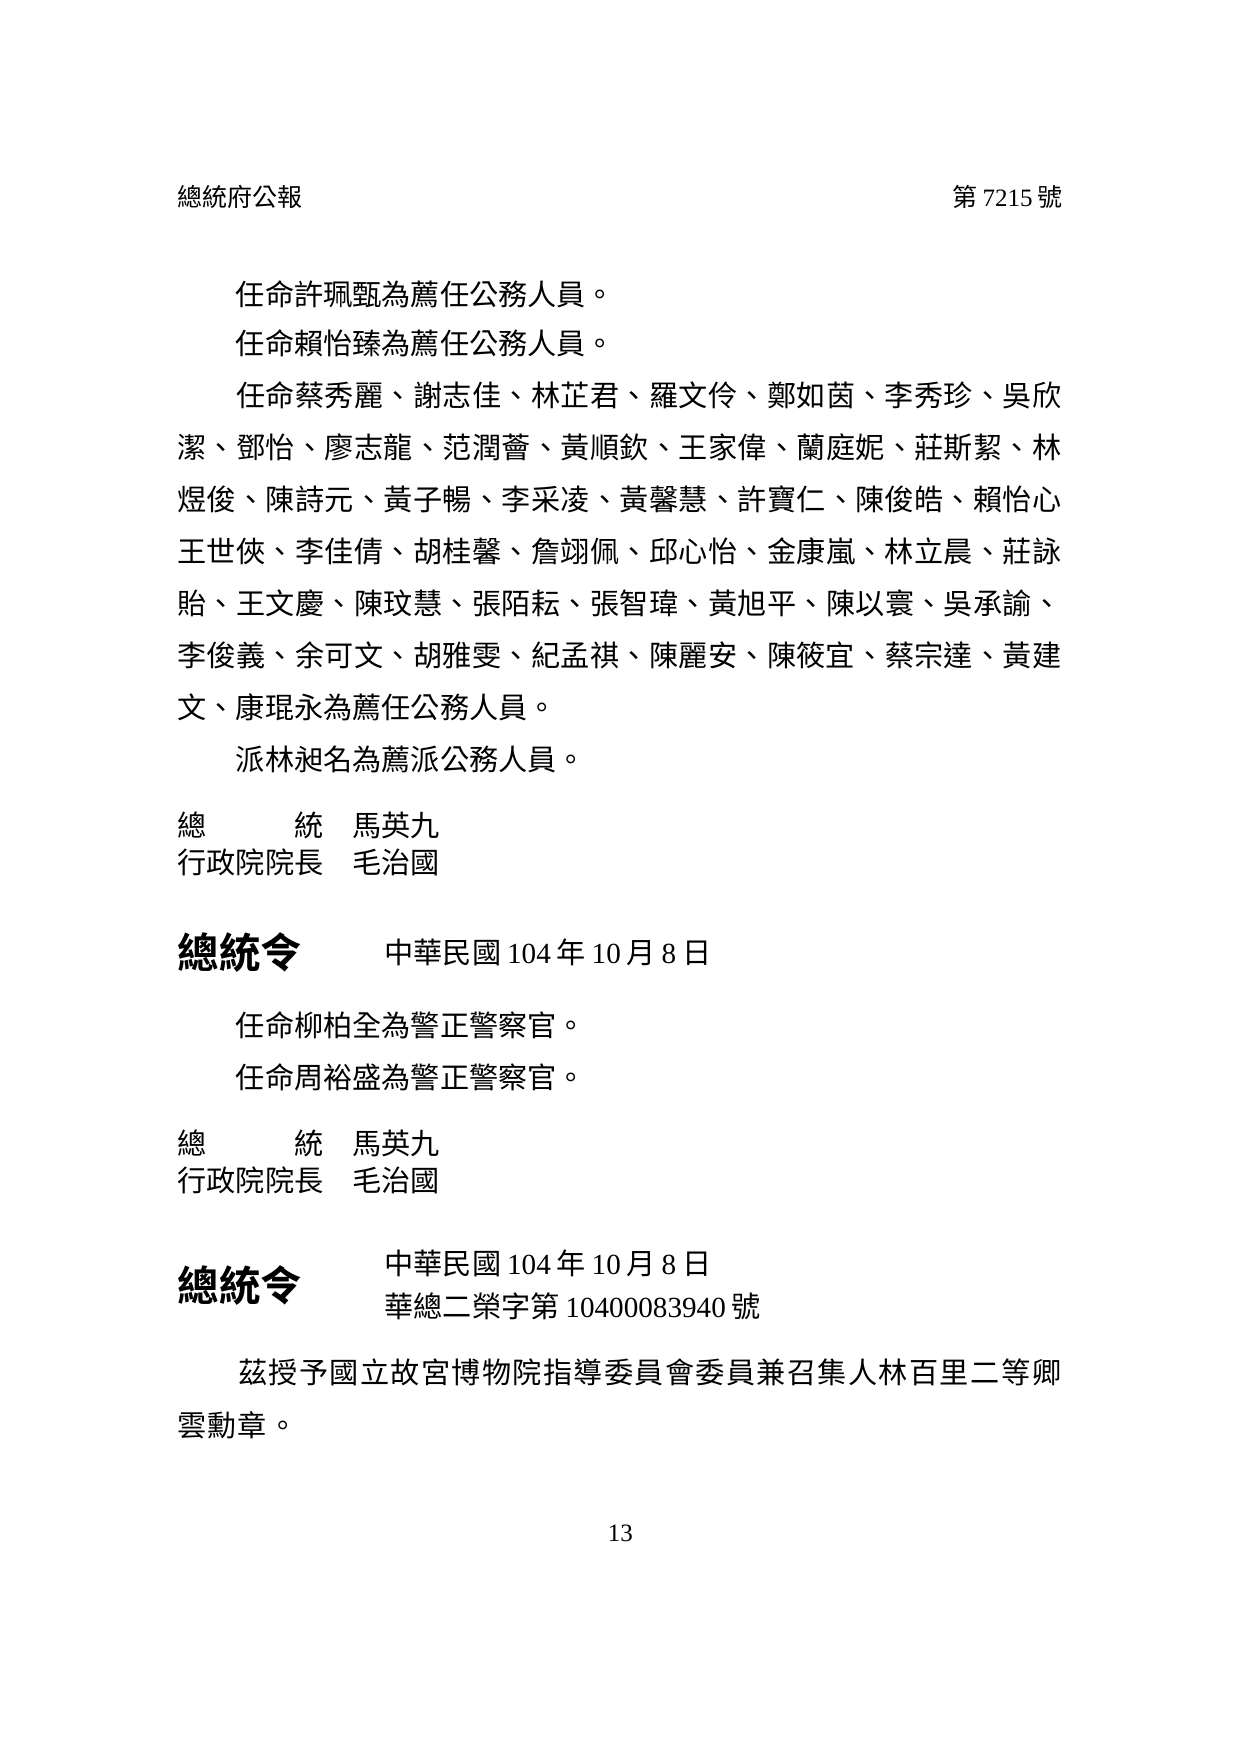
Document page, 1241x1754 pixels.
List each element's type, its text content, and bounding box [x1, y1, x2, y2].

text 派林昶名為薦派公務人員。 [177, 729, 1063, 781]
text 任命周裕盛為警正警察官。 [177, 1047, 1063, 1099]
text 任命許珮甄為薦任公務人員。 [177, 266, 1063, 315]
text 茲授予國立故宮博物院指導委員會委員兼召集人林百里二等卿雲勳章。 [177, 1342, 1063, 1446]
text 任命賴怡臻為薦任公務人員。 [177, 315, 1063, 364]
text 行政院院長 毛治國 [177, 1162, 1063, 1199]
table_header 總統令 [174, 906, 381, 995]
table_header 總統令 [174, 1224, 381, 1342]
text 任命柳柏全為警正警察官。 [177, 995, 1063, 1047]
text 總 統 馬英九 [177, 806, 1063, 844]
table_header 中華民國104年10月8日 華總二榮字第10400083940號 [381, 1224, 877, 1342]
text 任命蔡秀麗、謝志佳、林芷君、羅文伶、鄭如茵、李秀珍、吳欣潔、鄧怡、廖志龍、范潤薈、黃順欽、王家偉、蘭庭妮、莊斯絜、林煜俊、陳詩元、黃子暢、李采凌、黃馨慧、許寶仁、陳俊皓、賴怡心、王世俠、李佳倩、胡桂馨、詹翊佩、邱心怡、金康嵐、林立晨、莊詠貽、王文慶、陳玟慧、張陌耘、張智瑋、黃旭平、陳以寰、吳承諭、李俊義、余可文、胡雅雯、紀孟祺、陳麗安、陳筱宜、蔡宗達、黃建文、康琨永為薦任公務人員。 [177, 364, 1063, 729]
text 總 統 馬英九 [177, 1124, 1063, 1162]
text 行政院院長 毛治國 [177, 844, 1063, 881]
table_header 中華民國104年10月8日 [381, 906, 877, 995]
